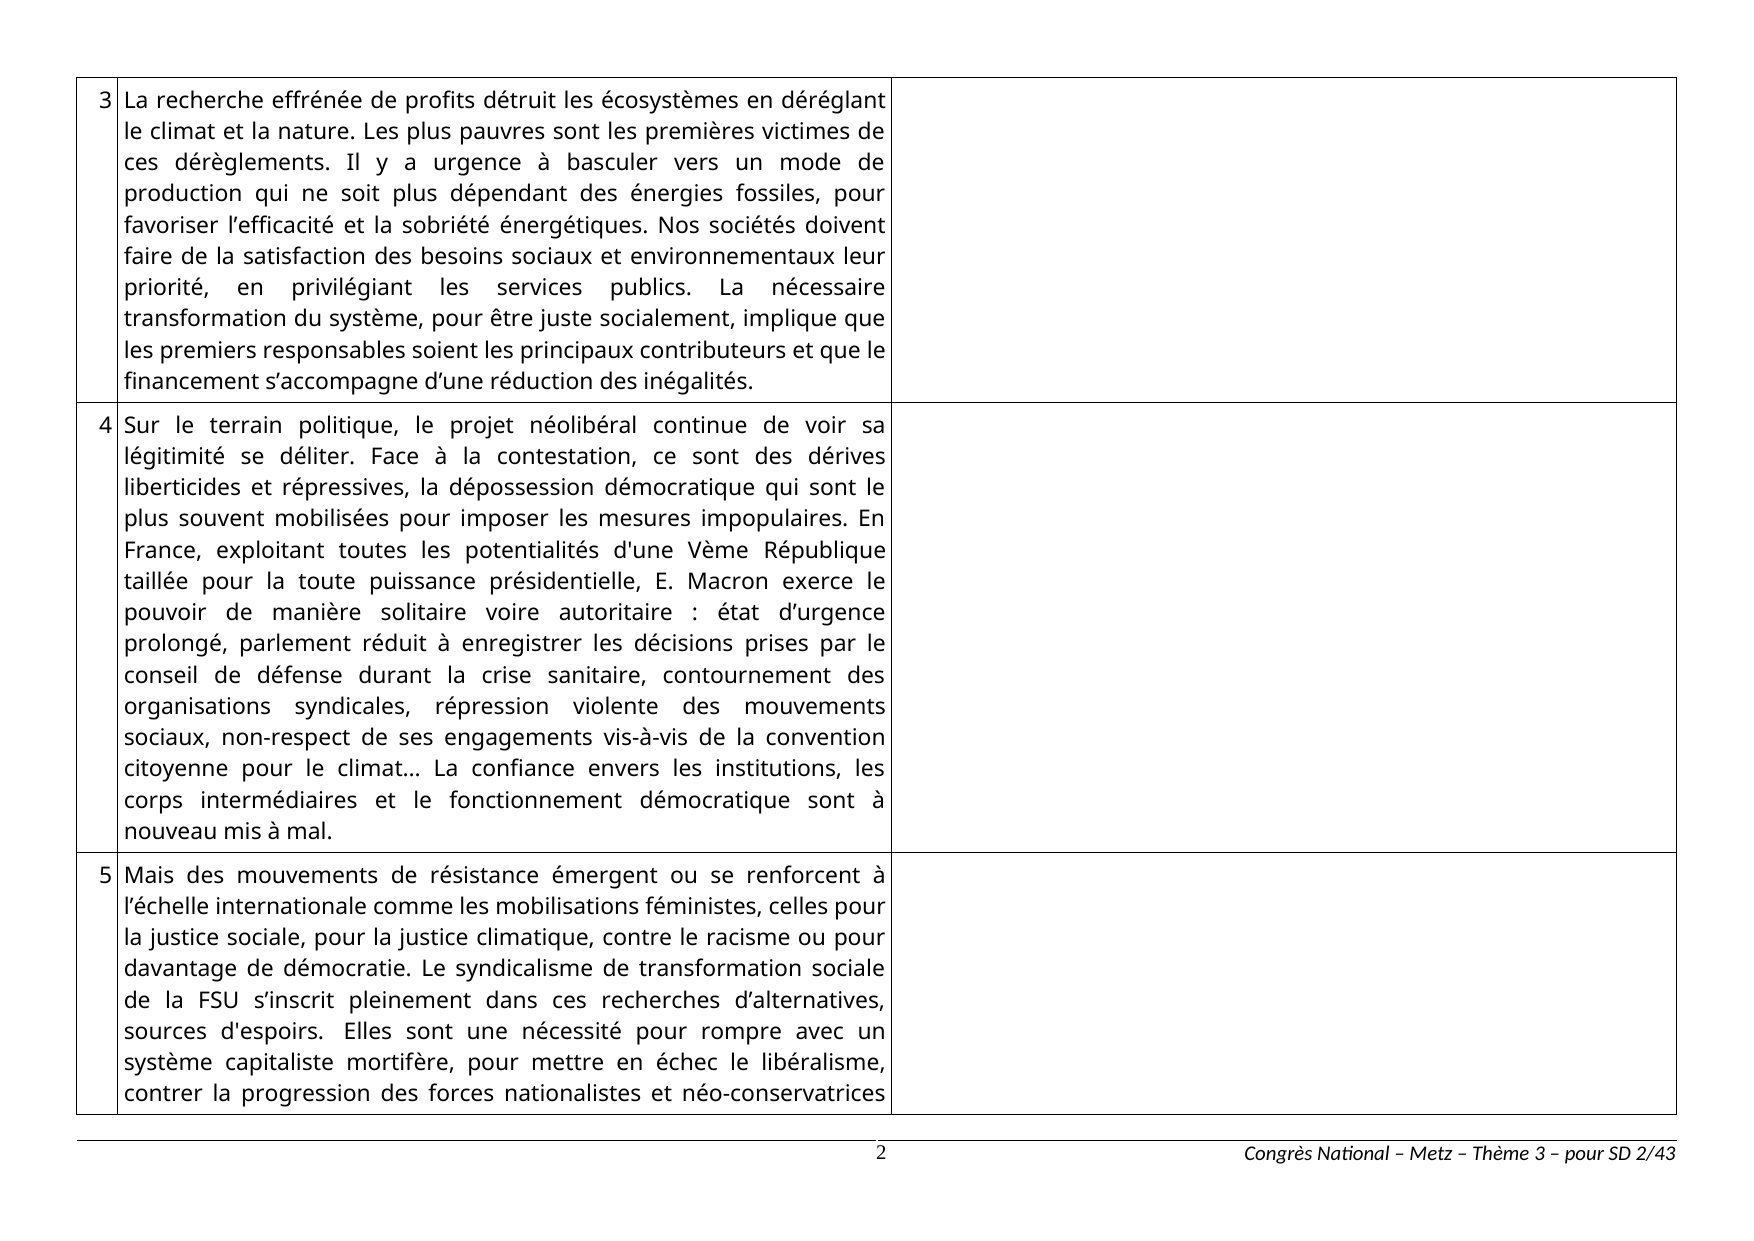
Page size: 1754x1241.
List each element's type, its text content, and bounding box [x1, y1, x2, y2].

table_cell Mais des mouvements de résistance émergent ou se renforcent à l’échelle internationale comme les mobilisations féministes, celles pour la justice sociale, pour la justice climatique, contre le racisme ou pour davantage de démocratie. Le syndicalisme de transformation sociale de la FSU s’inscrit pleinement dans ces recherches d’alternatives, sources d'espoirs. Elles sont une nécessité pour rompre avec un système capitaliste mortifère, pour mettre en échec le libéralisme, contrer la progression des forces nationalistes et néo-conservatrices [118, 853, 891, 1114]
table_cell 4 [77, 403, 117, 852]
table_cell 3 [77, 78, 117, 402]
table_cell [892, 403, 1676, 852]
table_cell [892, 853, 1676, 1114]
table_cell La recherche effrénée de profits détruit les écosystèmes en déréglant le climat et la nature. Les plus pauvres sont les premières victimes de ces dérèglements. Il y a urgence à basculer vers un mode de production qui ne soit plus dépendant des énergies fossiles, pour favoriser l’efficacité et la sobriété énergétiques. Nos sociétés doivent faire de la satisfaction des besoins sociaux et environnementaux leur priorité, en privilégiant les services publics. La nécessaire transformation du système, pour être juste socialement, implique que les premiers responsables soient les principaux contributeurs et que le financement s’accompagne d’une réduction des inégalités. [118, 78, 891, 402]
table_cell 5 [77, 853, 117, 1114]
table_cell [892, 78, 1676, 402]
table_cell Sur le terrain politique, le projet néolibéral continue de voir sa légitimité se déliter. Face à la contestation, ce sont des dérives liberticides et répressives, la dépossession démocratique qui sont le plus souvent mobilisées pour imposer les mesures impopulaires. En France, exploitant toutes les potentialités d'une Vème République taillée pour la toute puissance présidentielle, E. Macron exerce le pouvoir de manière solitaire voire autoritaire : état d’urgence prolongé, parlement réduit à enregistrer les décisions prises par le conseil de défense durant la crise sanitaire, contournement des organisations syndicales, répression violente des mouvements sociaux, non-respect de ses engagements vis-à-vis de la convention citoyenne pour le climat… La confiance envers les institutions, les corps intermédiaires et le fonctionnement démocratique sont à nouveau mis à mal. [118, 403, 891, 852]
